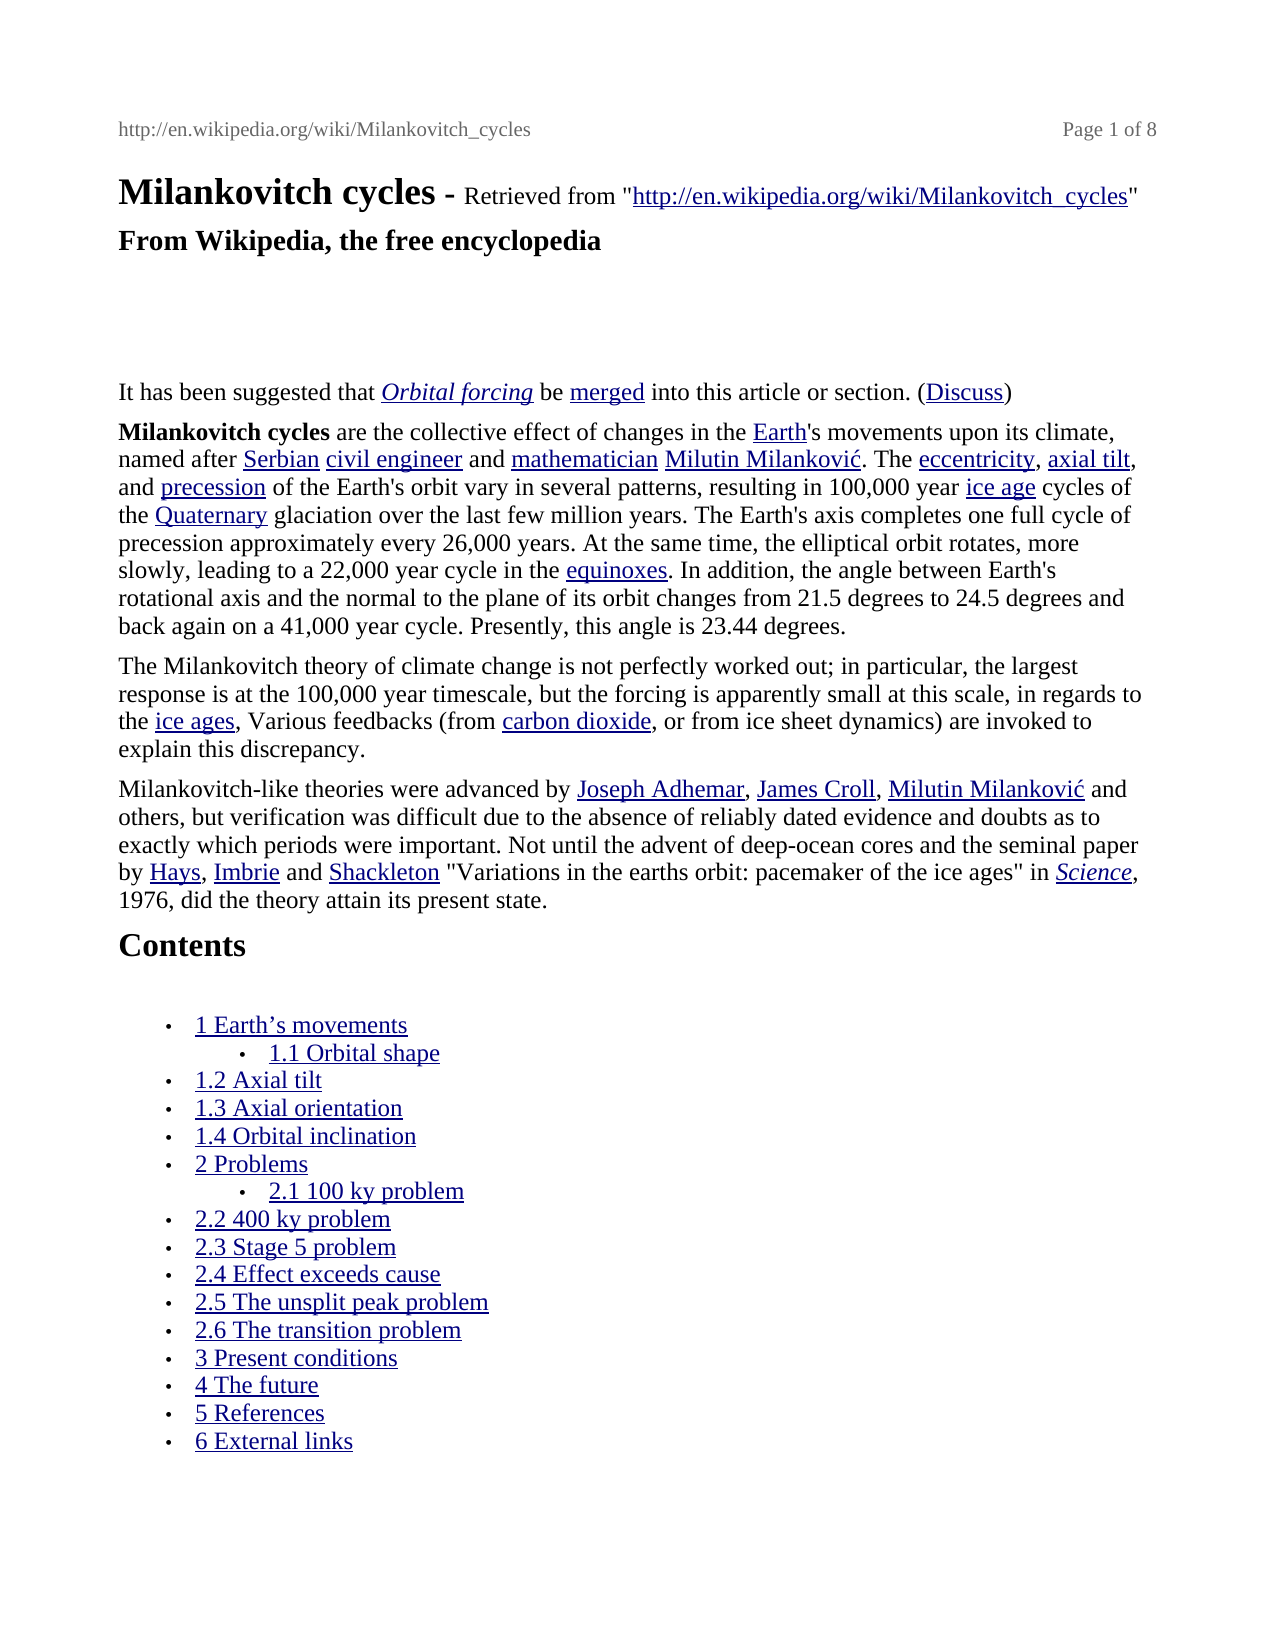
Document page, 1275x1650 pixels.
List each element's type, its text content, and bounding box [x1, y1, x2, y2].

table_header 1 Earth’s movements 1.1 Orbital shape 1.2 Axial tilt 1.3 Axial orientation 1.4 Orbital inclination 2 Problems 2.1 100 ky problem 2.2 400 ky problem 2.3 Stage 5 problem 2.4 Effect exceeds cause 2.5 The unsplit peak problem 2.6 The transition problem 3 Present conditions 4 The future 5 References 6 External links [118, 963, 1275, 1470]
subtitle From Wikipedia, the free encyclopedia [118, 225, 1157, 257]
text Contents [118, 926, 1157, 963]
text The Milankovitch theory of climate change is not perfectly worked out; in particular, the largest response is at the 100,000 year timescale, but the forcing is apparently small at this scale, in regards to the ice ages, Various feedbacks (from carbon dioxide, or from ice sheet dynamics) are invoked to explain this discrepancy. [118, 652, 1157, 763]
text Milankovitch cycles are the collective effect of changes in the Earth's movements upon its climate, named after Serbian civil engineer and mathematician Milutin Milanković. The eccentricity, axial tilt, and precession of the Earth's orbit vary in several patterns, resulting in 100,000 year ice age cycles of the Quaternary glaciation over the last few million years. The Earth's axis completes one full cycle of precession approximately every 26,000 years. At the same time, the elliptical orbit rotates, more slowly, leading to a 22,000 year cycle in the equinoxes. In addition, the angle between Earth's rotational axis and the normal to the plane of its orbit changes from 21.5 degrees to 24.5 degrees and back again on a 41,000 year cycle. Presently, this angle is 23.44 degrees. [118, 418, 1157, 639]
text Milankovitch cycles - Retrieved from "http://en.wikipedia.org/wiki/Milankovitch_cycles" [118, 171, 1157, 212]
text Milankovitch-like theories were advanced by Joseph Adhemar, James Croll, Milutin Milanković and others, but verification was difficult due to the absence of reliably dated evidence and doubts as to exactly which periods were important. Not until the advent of deep-ocean cores and the seminal paper by Hays, Imbrie and Shackleton "Variations in the earths orbit: pacemaker of the ice ages" in Science, 1976, did the theory attain its present state. [118, 775, 1157, 914]
text It has been suggested that Orbital forcing be merged into this article or section. (Discuss) [118, 378, 1157, 405]
